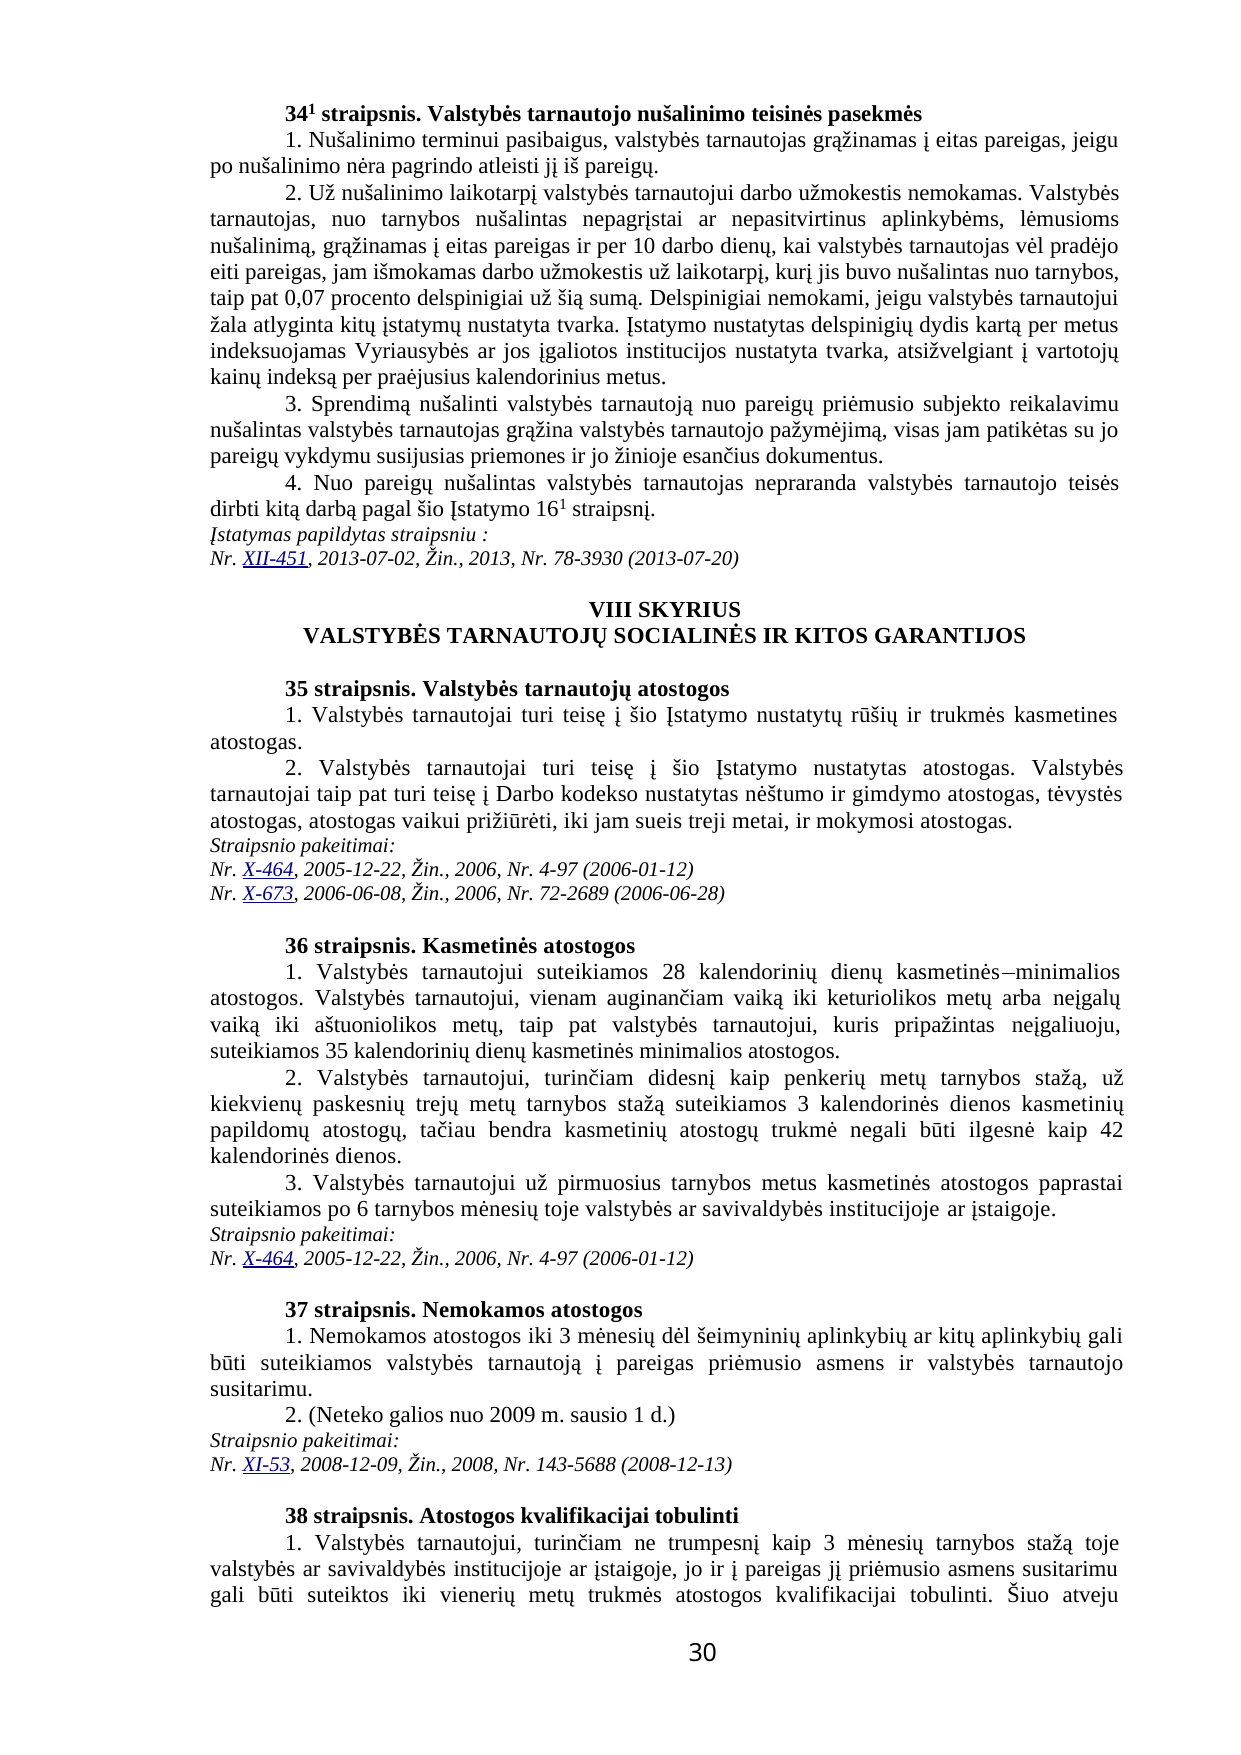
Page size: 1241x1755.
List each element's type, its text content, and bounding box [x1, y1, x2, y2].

text Nr. X-673, 2006-06-08, Žin., 2006, Nr. 72-2689 (2006-06-28) [210, 881, 1120, 905]
text Straipsnio pakeitimai: [210, 833, 1126, 857]
text 35 straipsnis. Valstybės tarnautojų atostogos [210, 675, 1120, 701]
text 341 straipsnis. Valstybės tarnautojo nušalinimo teisinės pasekmės [210, 100, 1120, 126]
text 1. Nemokamos atostogos iki 3 mėnesių dėl šeimyninių aplinkybių ar kitų aplinkybių gali būti suteikiamos valstybės tarnautoją į pareigas priėmusio asmens ir valstybės tarnautojo susitarimu. [210, 1322, 1126, 1402]
text 2. Valstybės tarnautojai turi teisę į šio Įstatymo nustatytas atostogas. Valstybės tarnautojai taip pat turi teisę į Darbo kodekso nustatytas nėštumo ir gimdymo atostogas, tėvystės atostogas, atostogas vaikui prižiūrėti, iki jam sueis treji metai, ir mokymosi atostogas. [210, 754, 1126, 833]
text Nr. X-464, 2005-12-22, Žin., 2006, Nr. 4-97 (2006-01-12) [210, 857, 1120, 881]
text VALSTYBĖS TARNAUTOJŲ SOCIALINĖS IR KITOS GARANTIJOS [210, 622, 1126, 649]
text 38 straipsnis. Atostogos kvalifikacijai tobulinti [210, 1502, 1120, 1529]
text Nr. XII-451, 2013-07-02, Žin., 2013, Nr. 78-3930 (2013-07-20) [210, 546, 1120, 570]
text 37 straipsnis. Nemokamos atostogos [210, 1296, 1126, 1322]
text 1. Valstybės tarnautojui, turinčiam ne trumpesnį kaip 3 mėnesių tarnybos stažą toje valstybės ar savivaldybės institucijoje ar įstaigoje, jo ir į pareigas jį priėmusio asmens susitarimu gali būti suteiktos iki vienerių metų trukmės atostogos kvalifikacijai tobulinti. Šiuo atveju [210, 1529, 1120, 1608]
text Įstatymas papildytas straipsniu : [210, 522, 1126, 546]
text 36 straipsnis. Kasmetinės atostogos [210, 932, 1126, 958]
text 2. Valstybės tarnautojui, turinčiam didesnį kaip penkerių metų tarnybos stažą, už kiekvienų paskesnių trejų metų tarnybos stažą suteikiamos 3 kalendorinės dienos kasmetinių papildomų atostogų, tačiau bendra kasmetinių atostogų trukmė negali būti ilgesnė kaip 42 kalendorinės dienos. [210, 1063, 1126, 1169]
text Straipsnio pakeitimai: [210, 1428, 1120, 1452]
text Nr. XI-53, 2008-12-09, Žin., 2008, Nr. 143-5688 (2008-12-13) [210, 1452, 1120, 1476]
text 3. Sprendimą nušalinti valstybės tarnautoją nuo pareigų priėmusio subjekto reikalavimu nušalintas valstybės tarnautojas grąžina valstybės tarnautojo pažymėjimą, visas jam patikėtas su jo pareigų vykdymu susijusias priemones ir jo žinioje esančius dokumentus. [210, 390, 1120, 469]
text 1. Nušalinimo terminui pasibaigus, valstybės tarnautojas grąžinamas į eitas pareigas, jeigu po nušalinimo nėra pagrindo atleisti jį iš pareigų. [210, 126, 1120, 179]
text 1. Valstybės tarnautojai turi teisę į šio Įstatymo nustatytų rūšių ir trukmės kasmetines atostogas. [210, 701, 1120, 754]
text Nr. X-464, 2005-12-22, Žin., 2006, Nr. 4-97 (2006-01-12) [210, 1246, 1120, 1270]
text VIII SKYRIUS [210, 596, 1126, 622]
text 2. (Neteko galios nuo 2009 m. sausio 1 d.) [210, 1402, 1126, 1428]
text 1. Valstybės tarnautojui suteikiamos 28 kalendorinių dienų kasmetinės minimalios atostogos. Valstybės tarnautojui, vienam auginančiam vaiką iki keturiolikos metų arba neįgalų vaiką iki aštuoniolikos metų, taip pat valstybės tarnautojui, kuris pripažintas neįgaliuoju, suteikiamos 35 kalendorinių dienų kasmetinės minimalios atostogos. [210, 958, 1120, 1063]
text Straipsnio pakeitimai: [210, 1222, 1126, 1246]
text 4. Nuo pareigų nušalintas valstybės tarnautojas nepraranda valstybės tarnautojo teisės dirbti kitą darbą pagal šio Įstatymo 161 straipsnį. [210, 469, 1120, 522]
text 2. Už nušalinimo laikotarpį valstybės tarnautojui darbo užmokestis nemokamas. Valstybės tarnautojas, nuo tarnybos nušalintas nepagrįstai ar nepasitvirtinus aplinkybėms, lėmusioms nušalinimą, grąžinamas į eitas pareigas ir per 10 darbo dienų, kai valstybės tarnautojas vėl pradėjo eiti pareigas, jam išmokamas darbo užmokestis už laikotarpį, kurį jis buvo nušalintas nuo tarnybos, taip pat 0,07 procento delspinigiai už šią sumą. Delspinigiai nemokami, jeigu valstybės tarnautojui žala atlyginta kitų įstatymų nustatyta tvarka. Įstatymo nustatytas delspinigių dydis kartą per metus indeksuojamas Vyriausybės ar jos įgaliotos institucijos nustatyta tvarka, atsižvelgiant į vartotojų kainų indeksą per praėjusius kalendorinius metus. [210, 179, 1120, 390]
text 3. Valstybės tarnautojui už pirmuosius tarnybos metus kasmetinės atostogos paprastai suteikiamos po 6 tarnybos mėnesių toje valstybės ar savivaldybės institucijoje ar įstaigoje. [210, 1169, 1126, 1222]
